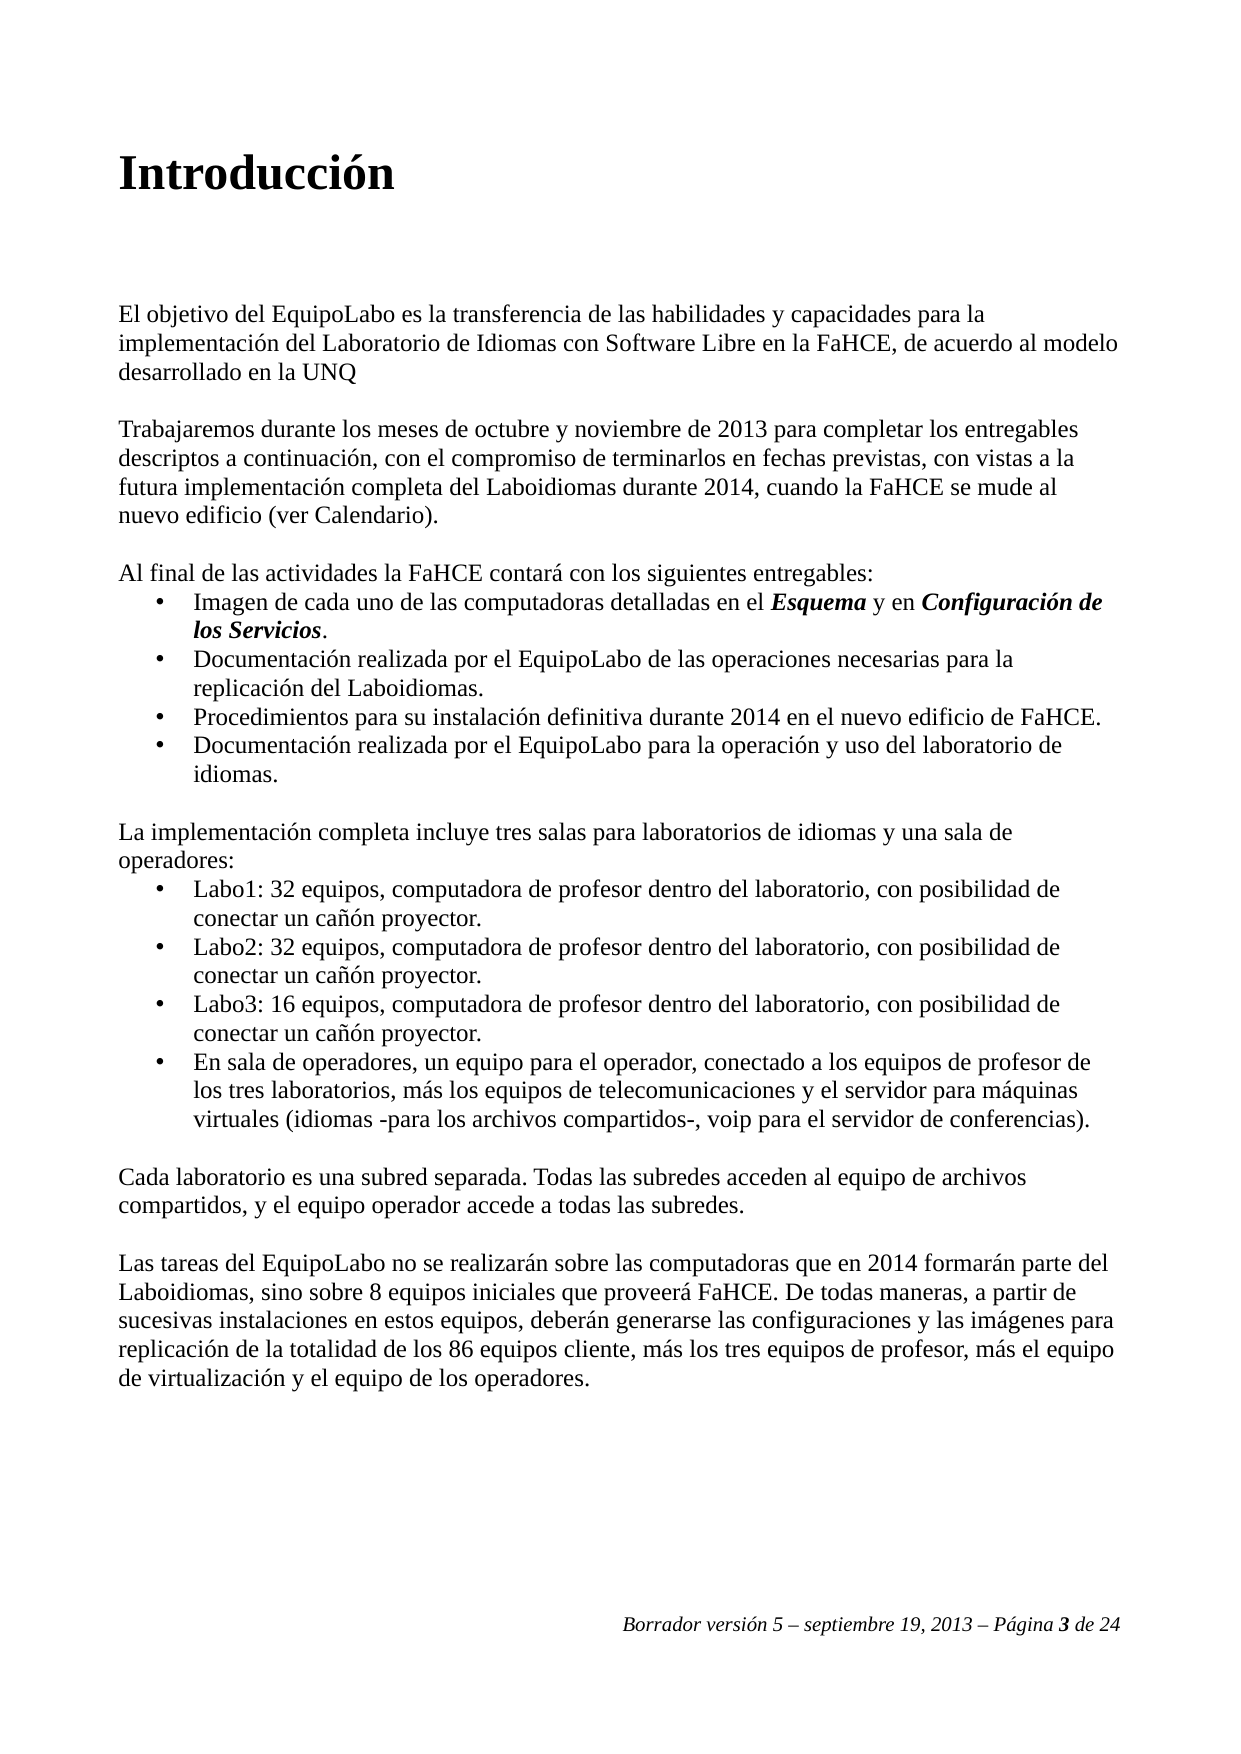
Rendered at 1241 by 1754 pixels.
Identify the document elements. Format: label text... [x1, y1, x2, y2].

list Documentación realizada por el EquipoLabo de las operaciones necesarias para la replicación del Laboidiomas. [156, 644, 1122, 702]
text Trabajaremos durante los meses de octubre y noviembre de 2013 para completar los entregables descriptos a continuación, con el compromiso de terminarlos en fechas previstas, con vistas a la futura implementación completa del Laboidiomas durante 2014, cuando la FaHCE se mude al nuevo edificio (ver Calendario). [118, 414, 1122, 529]
subtitle Introducción [118, 143, 1122, 201]
list Labo3: 16 equipos, computadora de profesor dentro del laboratorio, con posibilidad de conectar un cañón proyector. [156, 989, 1122, 1047]
text Al final de las actividades la FaHCE contará con los siguientes entregables: [118, 558, 1122, 587]
list Documentación realizada por el EquipoLabo para la operación y uso del laboratorio de idiomas. [156, 731, 1122, 788]
list Imagen de cada uno de las computadoras detalladas en el Esquema y en Configuración de los Servicios. [156, 587, 1122, 644]
list Labo1: 32 equipos, computadora de profesor dentro del laboratorio, con posibilidad de conectar un cañón proyector. [156, 874, 1122, 932]
text El objetivo del EquipoLabo es la transferencia de las habilidades y capacidades para la implementación del Laboratorio de Idiomas con Software Libre en la FaHCE, de acuerdo al modelo desarrollado en la UNQ [118, 299, 1122, 386]
text Cada laboratorio es una subred separada. Todas las subredes acceden al equipo de archivos compartidos, y el equipo operador accede a todas las subredes. [118, 1162, 1122, 1219]
text Las tareas del EquipoLabo no se realizarán sobre las computadoras que en 2014 formarán parte del Laboidiomas, sino sobre 8 equipos iniciales que proveerá FaHCE. De todas maneras, a partir de sucesivas instalaciones en estos equipos, deberán generarse las configuraciones y las imágenes para replicación de la totalidad de los 86 equipos cliente, más los tres equipos de profesor, más el equipo de virtualización y el equipo de los operadores. [118, 1248, 1122, 1392]
list Labo2: 32 equipos, computadora de profesor dentro del laboratorio, con posibilidad de conectar un cañón proyector. [156, 932, 1122, 989]
list Procedimientos para su instalación definitiva durante 2014 en el nuevo edificio de FaHCE. [156, 702, 1122, 731]
list En sala de operadores, un equipo para el operador, conectado a los equipos de profesor de los tres laboratorios, más los equipos de telecomunicaciones y el servidor para máquinas virtuales (idiomas -para los archivos compartidos-, voip para el servidor de conferencias). [156, 1047, 1122, 1133]
text La implementación completa incluye tres salas para laboratorios de idiomas y una sala de operadores: [118, 817, 1122, 874]
